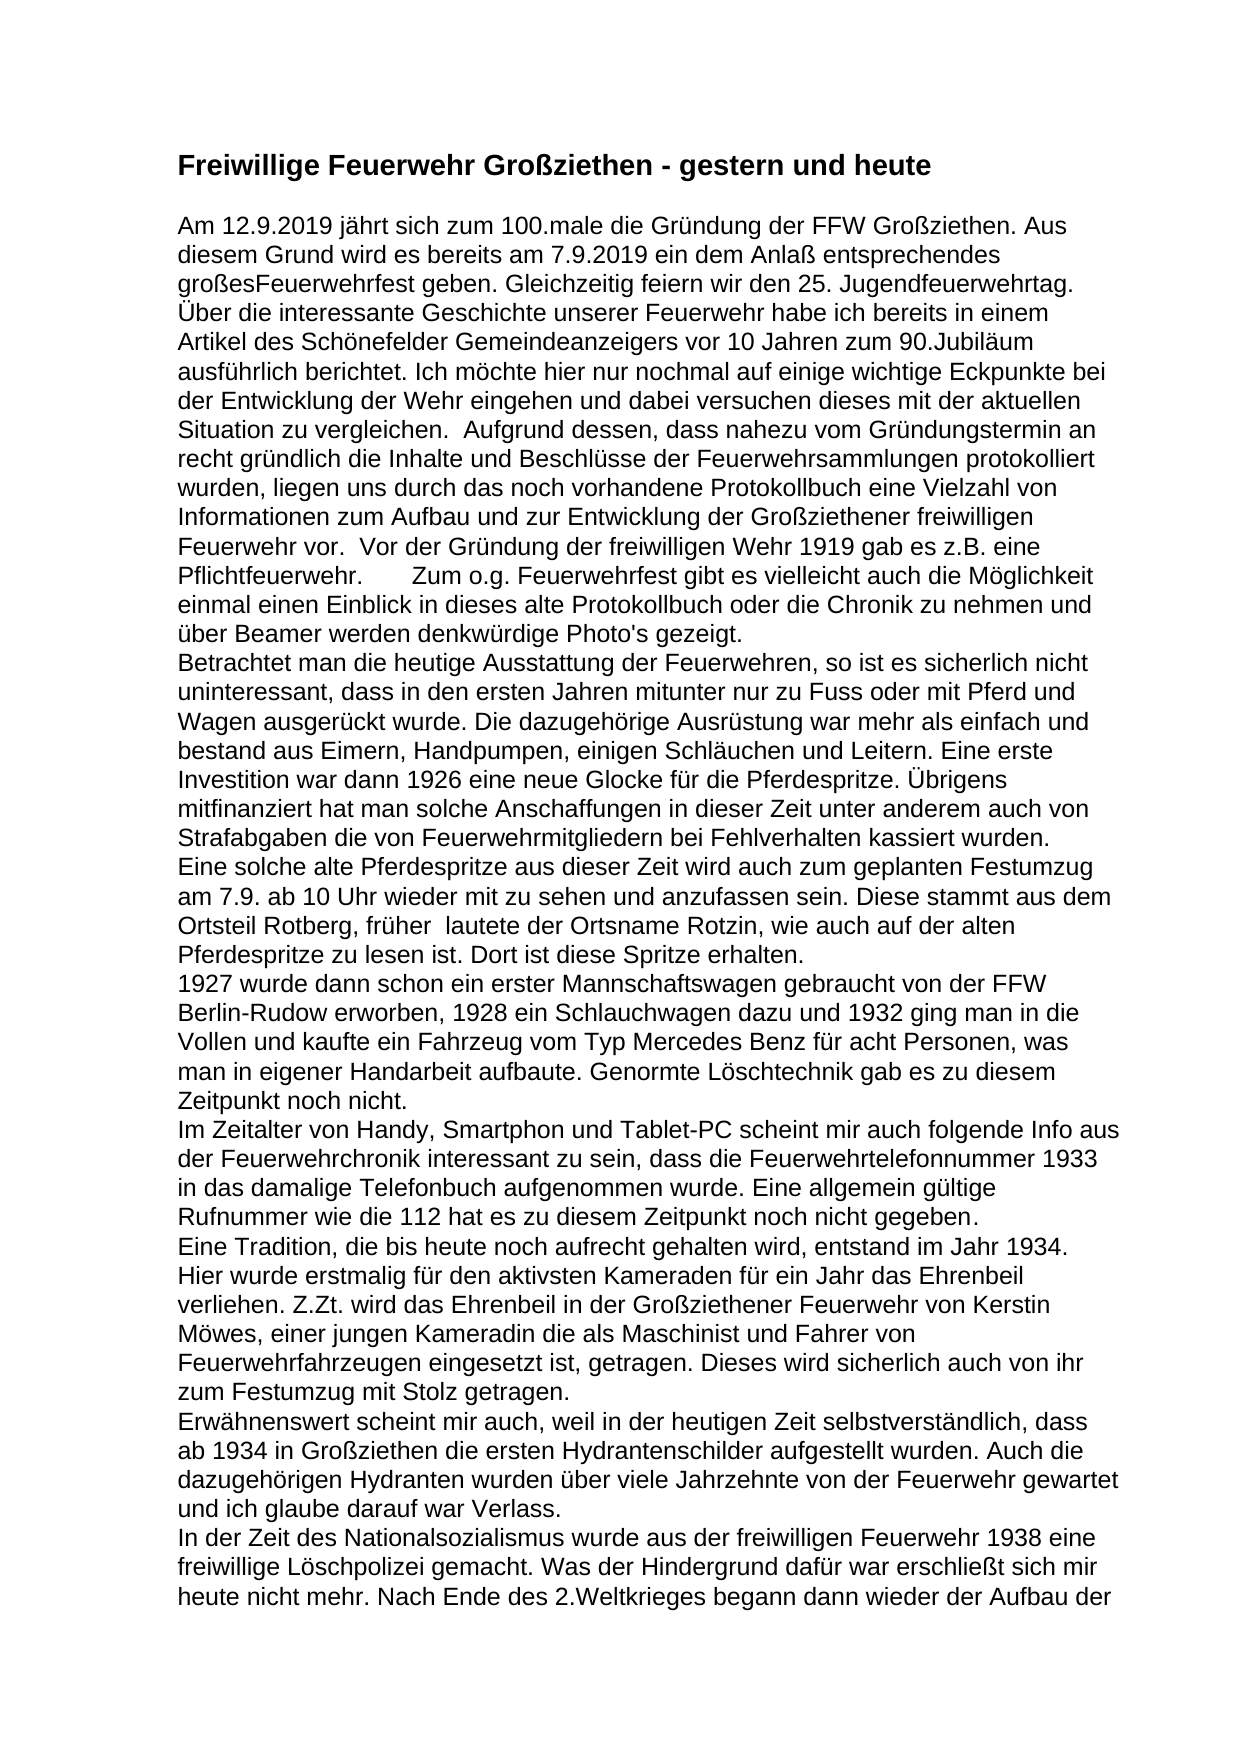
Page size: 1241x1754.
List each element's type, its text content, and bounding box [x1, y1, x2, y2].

text Am 12.9.2019 jährt sich zum 100.male die Gründung der FFW Großziethen. Aus diesem Grund wird es bereits am 7.9.2019 ein dem Anlaß entsprechendes großesFeuerwehrfest geben. Gleichzeitig feiern wir den 25. Jugendfeuerwehrtag. Über die interessante Geschichte unserer Feuerwehr habe ich bereits in einem Artikel des Schönefelder Gemeindeanzeigers vor 10 Jahren zum 90.Jubiläum ausführlich berichtet. Ich möchte hier nur nochmal auf einige wichtige Eckpunkte bei der Entwicklung der Wehr eingehen und dabei versuchen dieses mit der aktuellen Situation zu vergleichen. Aufgrund dessen, dass nahezu vom Gründungstermin an recht gründlich die Inhalte und Beschlüsse der Feuerwehrsammlungen protokolliert wurden, liegen uns durch das noch vorhandene Protokollbuch eine Vielzahl von Informationen zum Aufbau und zur Entwicklung der Großziethener freiwilligen Feuerwehr vor. Vor der Gründung der freiwilligen Wehr 1919 gab es z.B. eine Pflichtfeuerwehr. Zum o.g. Feuerwehrfest gibt es vielleicht auch die Möglichkeit einmal einen Einblick in dieses alte Protokollbuch oder die Chronik zu nehmen und über Beamer werden denkwürdige Photo's gezeigt. Betrachtet man die heutige Ausstattung der Feuerwehren, so ist es sicherlich nicht uninteressant, dass in den ersten Jahren mitunter nur zu Fuss oder mit Pferd und Wagen ausgerückt wurde. Die dazugehörige Ausrüstung war mehr als einfach und bestand aus Eimern, Handpumpen, einigen Schläuchen und Leitern. Eine erste Investition war dann 1926 eine neue Glocke für die Pferdespritze. Übrigens mitfinanziert hat man solche Anschaffungen in dieser Zeit unter anderem auch von Strafabgaben die von Feuerwehrmitgliedern bei Fehlverhalten kassiert wurden. Eine solche alte Pferdespritze aus dieser Zeit wird auch zum geplanten Festumzug am 7.9. ab 10 Uhr wieder mit zu sehen und anzufassen sein. Diese stammt aus dem Ortsteil Rotberg, früher lautete der Ortsname Rotzin, wie auch auf der alten Pferdespritze zu lesen ist. Dort ist diese Spritze erhalten. 1927 wurde dann schon ein erster Mannschaftswagen gebraucht von der FFW Berlin-Rudow erworben, 1928 ein Schlauchwagen dazu und 1932 ging man in die Vollen und kaufte ein Fahrzeug vom Typ Mercedes Benz für acht Personen, was man in eigener Handarbeit aufbaute. Genormte Löschtechnik gab es zu diesem Zeitpunkt noch nicht. Im Zeitalter von Handy, Smartphon und Tablet-PC scheint mir auch folgende Info aus der Feuerwehrchronik interessant zu sein, dass die Feuerwehrtelefonnummer 1933 in das damalige Telefonbuch aufgenommen wurde. Eine allgemein gültige Rufnummer wie die 112 hat es zu diesem Zeitpunkt noch nicht gegeben. Eine Tradition, die bis heute noch aufrecht gehalten wird, entstand im Jahr 1934. Hier wurde erstmalig für den aktivsten Kameraden für ein Jahr das Ehrenbeil verliehen. Z.Zt. wird das Ehrenbeil in der Großziethener Feuerwehr von Kerstin Möwes, einer jungen Kameradin die als Maschinist und Fahrer von Feuerwehrfahrzeugen eingesetzt ist, getragen. Dieses wird sicherlich auch von ihr zum Festumzug mit Stolz getragen. Erwähnenswert scheint mir auch, weil in der heutigen Zeit selbstverständlich, dass ab 1934 in Großziethen die ersten Hydrantenschilder aufgestellt wurden. Auch die dazugehörigen Hydranten wurden über viele Jahrzehnte von der Feuerwehr gewartet und ich glaube darauf war Verlass. In der Zeit des Nationalsozialismus wurde aus der freiwilligen Feuerwehr 1938 eine freiwillige Löschpolizei gemacht. Was der Hindergrund dafür war erschließt sich mir heute nicht mehr. Nach Ende des 2.Weltkrieges begann dann wieder der Aufbau der [177, 210, 1122, 1610]
text Freiwillige Feuerwehr Großziethen - gestern und heute [177, 148, 1122, 181]
